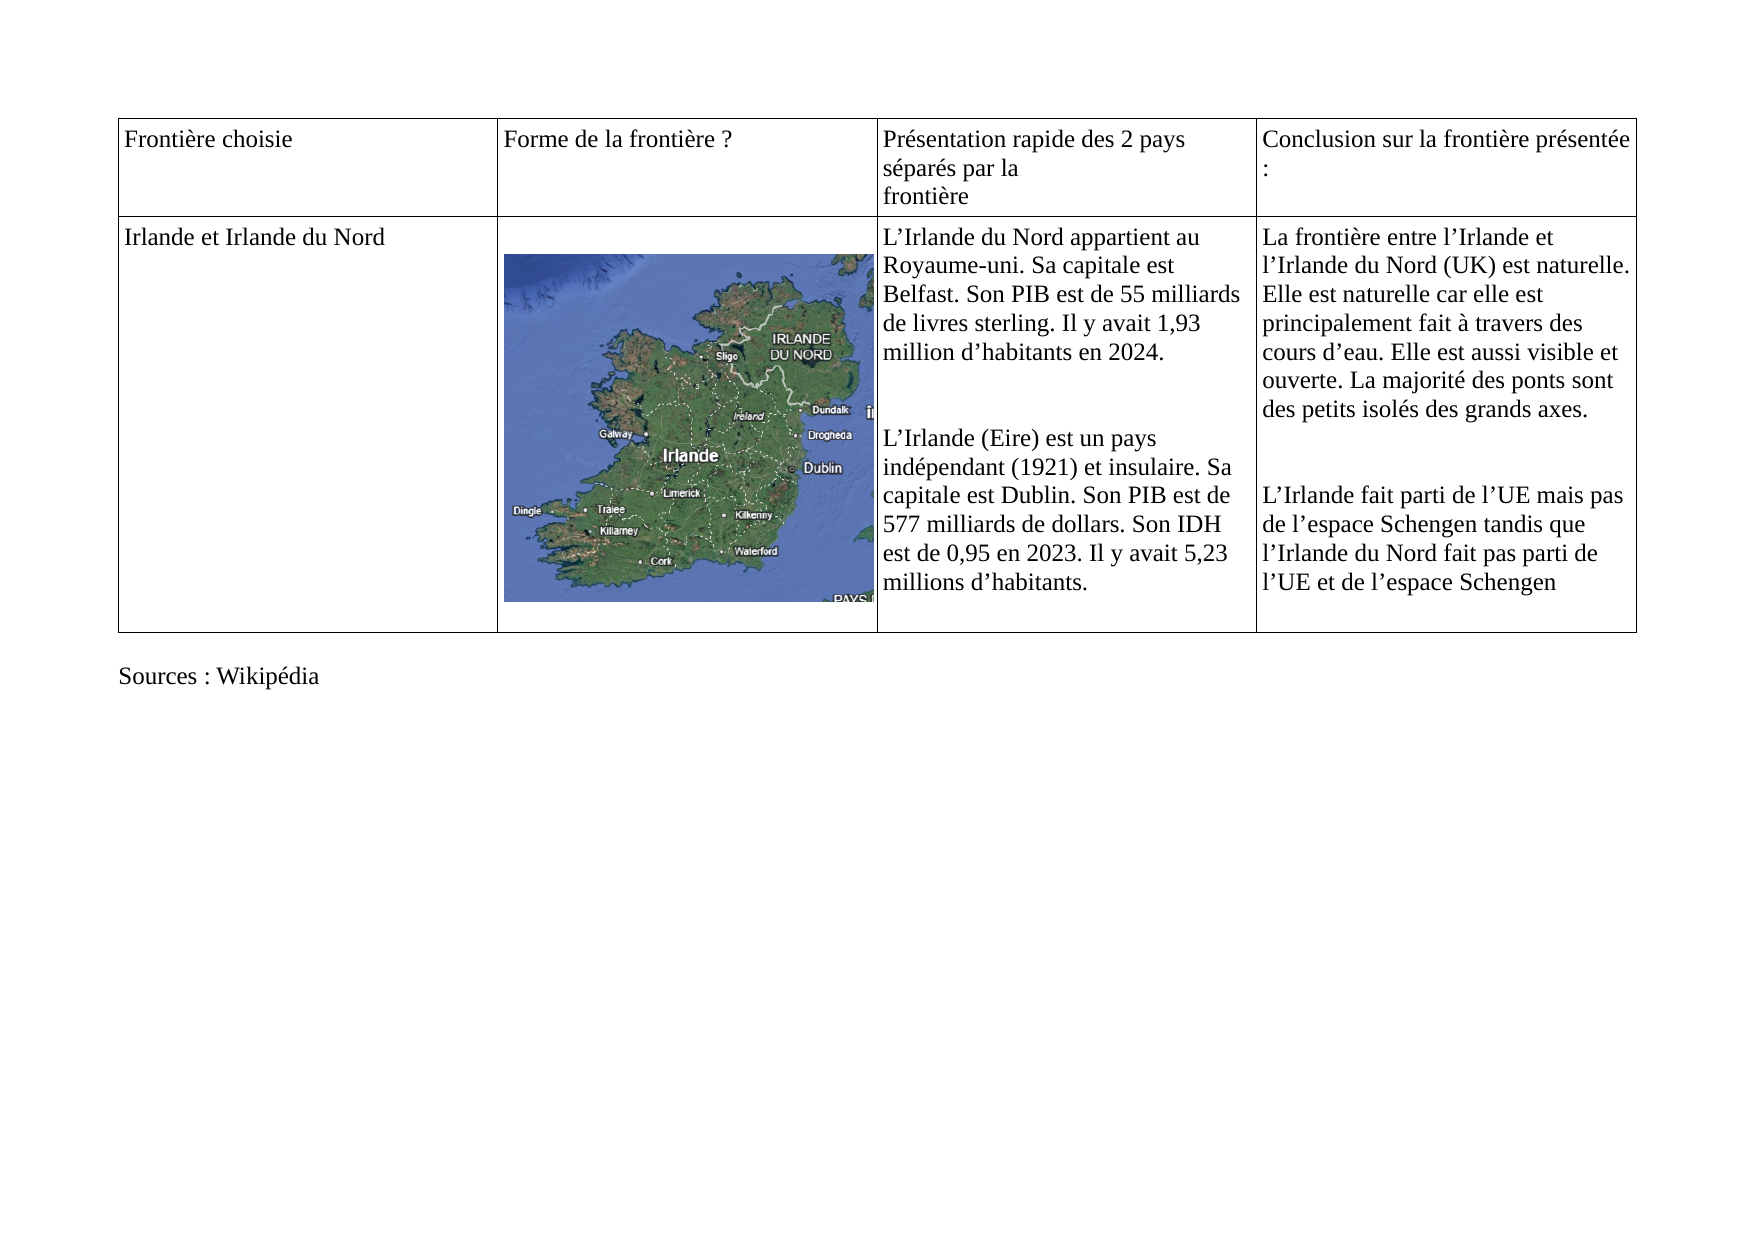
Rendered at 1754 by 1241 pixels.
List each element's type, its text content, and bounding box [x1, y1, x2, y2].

text Sources : Wikipédia [118, 661, 1636, 690]
table_cell [498, 217, 877, 632]
table_header Présentation rapide des 2 pays séparés par la frontière [878, 119, 1256, 216]
table_header Frontière choisie [119, 119, 497, 216]
table_cell La frontière entre l’Irlande et l’Irlande du Nord (UK) est naturelle. Elle est naturelle car elle est principalement fait à travers des cours d’eau. Elle est aussi visible et ouverte. La majorité des ponts sont des petits isolés des grands axes. L’Irlande fait parti de l’UE mais pas de l’espace Schengen tandis que l’Irlande du Nord fait pas parti de l’UE et de l’espace Schengen [1257, 217, 1636, 632]
table_header Forme de la frontière ? [498, 119, 877, 216]
table_cell L’Irlande du Nord appartient au Royaume-uni. Sa capitale est Belfast. Son PIB est de 55 milliards de livres sterling. Il y avait 1,93 million d’habitants en 2024. L’Irlande (Eire) est un pays indépendant (1921) et insulaire. Sa capitale est Dublin. Son PIB est de 577 milliards de dollars. Son IDH est de 0,95 en 2023. Il y avait 5,23 millions d’habitants. [878, 217, 1256, 632]
picture [504, 254, 874, 602]
table_header Conclusion sur la frontière présentée : [1257, 119, 1636, 216]
table_cell Irlande et Irlande du Nord [119, 217, 497, 632]
